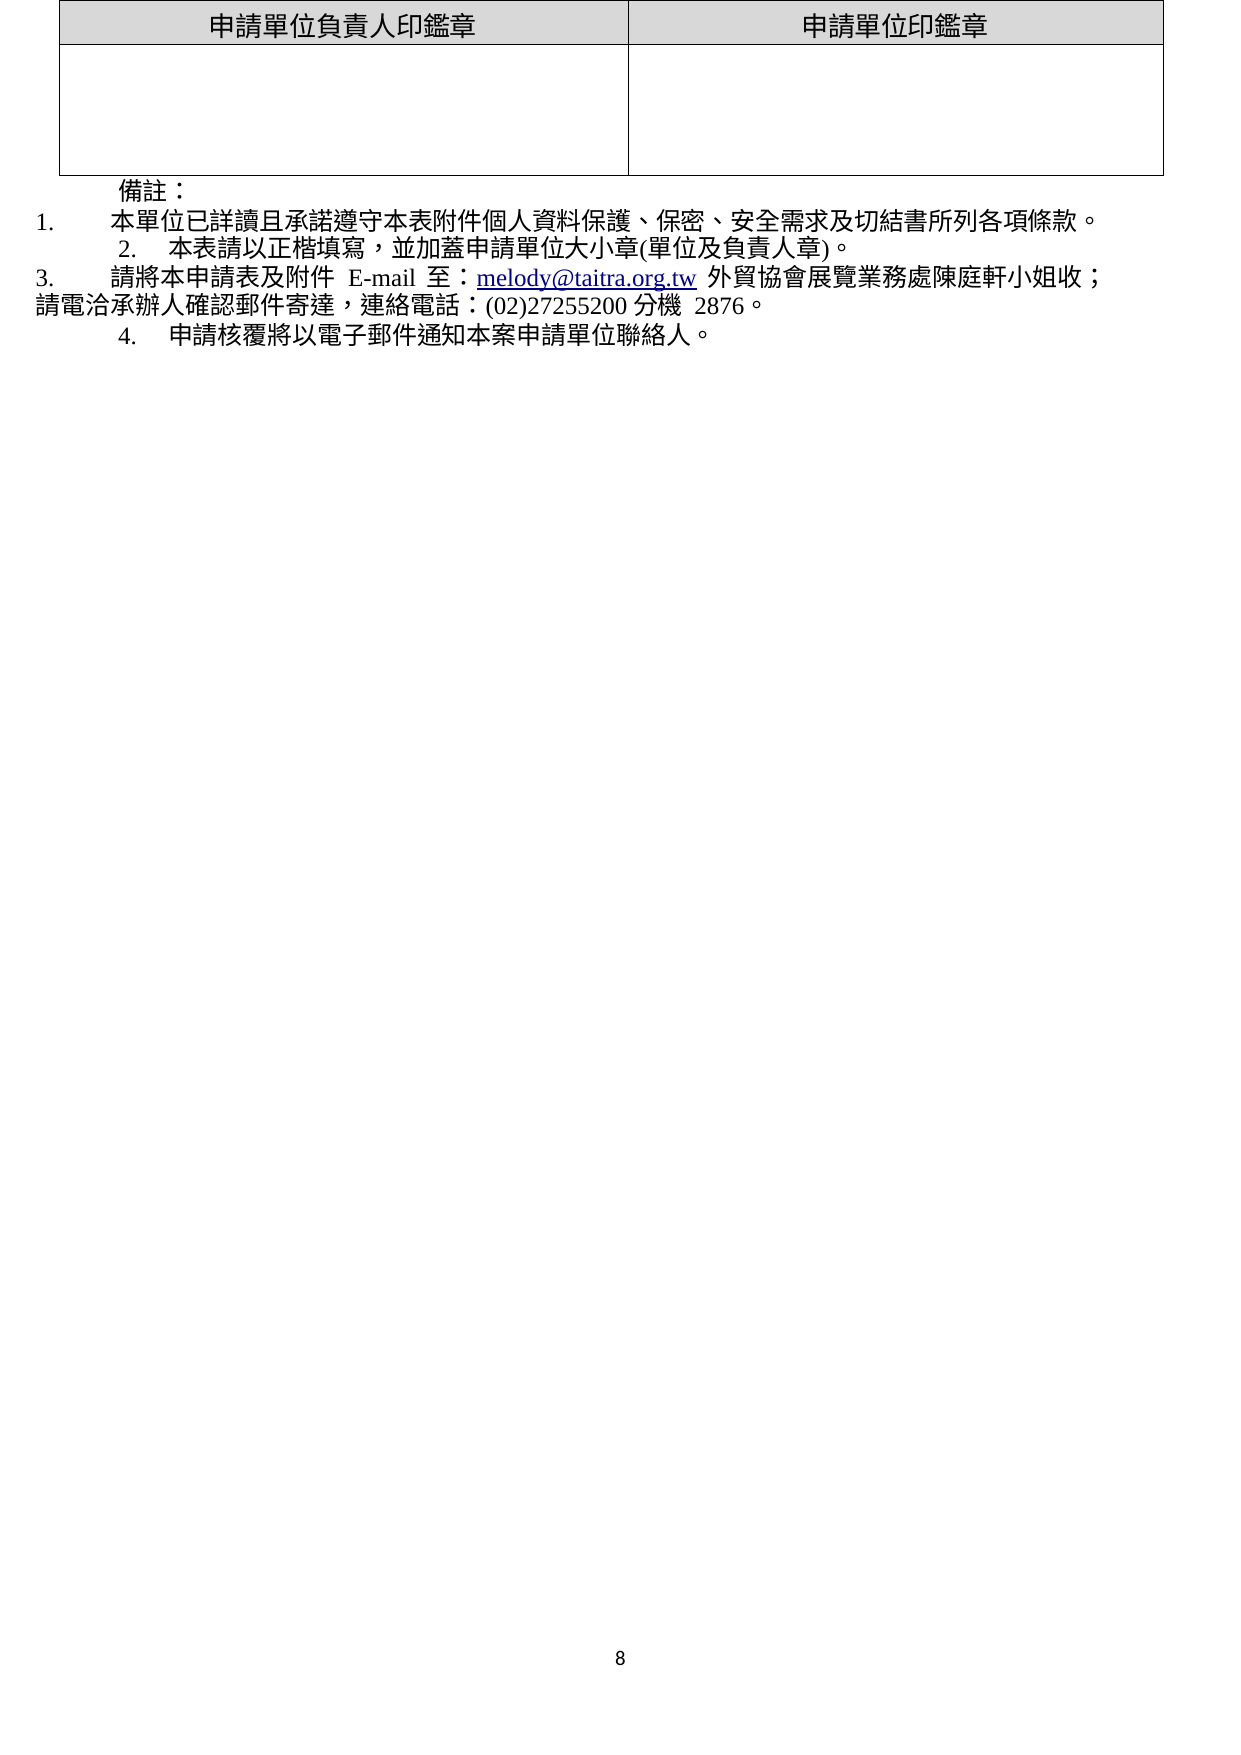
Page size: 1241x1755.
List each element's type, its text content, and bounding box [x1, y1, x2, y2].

table_cell [60, 45, 628, 175]
list 申請核覆將以電子郵件通知本案申請單位聯絡人。 [118, 322, 1205, 350]
table_cell 申請單位負責人印鑑章 [60, 1, 628, 44]
table_cell 申請單位印鑑章 [629, 1, 1163, 44]
list 本單位已詳讀且承諾遵守本表附件個人資料保護、保密、安全需求及切結書所列各項條款。 [35, 207, 1122, 237]
list 請將本申請表及附件 E-mail 至：melody@taitra.org.tw 外貿協會展覽業務處陳庭軒小姐收；請電洽承辦人確認郵件寄達，連絡電話：(02)27255200 分機 2876。 [35, 263, 1123, 322]
list 本表請以正楷填寫，並加蓋申請單位大小章(單位及負責人章)。 [118, 237, 1205, 262]
text 備註： [118, 177, 1205, 206]
table_cell [629, 45, 1163, 175]
